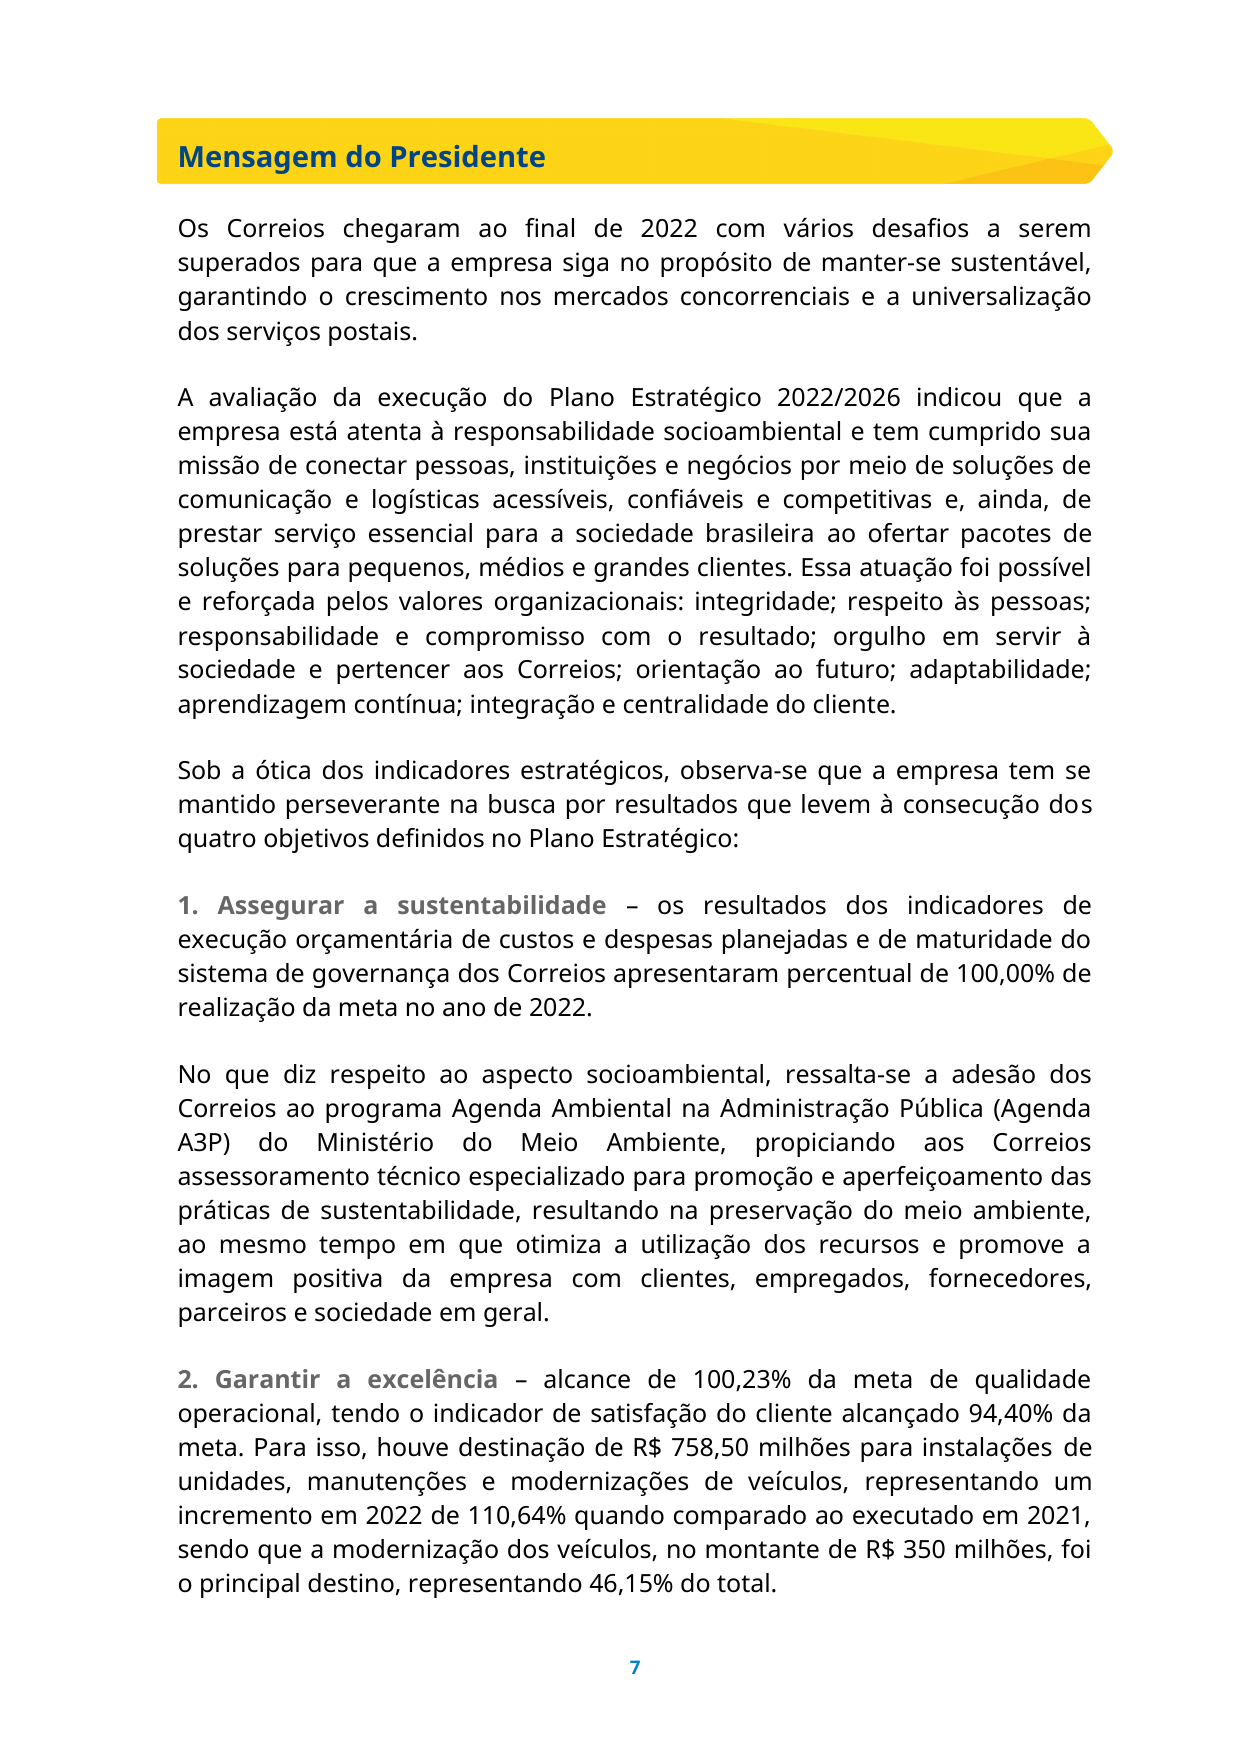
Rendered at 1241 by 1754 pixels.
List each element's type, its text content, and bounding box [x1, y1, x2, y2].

text 1. Assegurar a sustentabilidade – os resultados dos indicadores de execução orçamentária de custos e despesas planejadas e de maturidade do sistema de governança dos Correios apresentaram percentual de 100,00% de realização da meta no ano de 2022. [177, 887, 1092, 1024]
picture [156, 118, 1113, 184]
text Os Correios chegaram ao final de 2022 com vários desafios a serem superados para que a empresa siga no propósito de manter-se sustentável, garantindo o crescimento nos mercados concorrenciais e a universalização dos serviços postais. [177, 211, 1092, 347]
text Sob a ótica dos indicadores estratégicos, observa-se que a empresa tem se mantido perseverante na busca por resultados que levem à consecução dos quatro objetivos definidos no Plano Estratégico: [177, 753, 1092, 855]
text 2. Garantir a excelência – alcance de 100,23% da meta de qualidade operacional, tendo o indicador de satisfação do cliente alcançado 94,40% da meta. Para isso, houve destinação de R$ 758,50 milhões para instalações de unidades, manutenções e modernizações de veículos, representando um incremento em 2022 de 110,64% quando comparado ao executado em 2021, sendo que a modernização dos veículos, no montante de R$ 350 milhões, foi o principal destino, representando 46,15% do total. [177, 1361, 1092, 1600]
text A avaliação da execução do Plano Estratégico 2022/2026 indicou que a empresa está atenta à responsabilidade socioambiental e tem cumprido sua missão de conectar pessoas, instituições e negócios por meio de soluções de comunicação e logísticas acessíveis, confiáveis e competitivas e, ainda, de prestar serviço essencial para a sociedade brasileira ao ofertar pacotes de soluções para pequenos, médios e grandes clientes. Essa atuação foi possível e reforçada pelos valores organizacionais: integridade; respeito às pessoas; responsabilidade e compromisso com o resultado; orgulho em servir à sociedade e pertencer aos Correios; orientação ao futuro; adaptabilidade; aprendizagem contínua; integração e centralidade do cliente. [177, 380, 1092, 720]
text No que diz respeito ao aspecto socioambiental, ressalta-se a adesão dos Correios ao programa Agenda Ambiental na Administração Pública (Agenda A3P) do Ministério do Meio Ambiente, propiciando aos Correios assessoramento técnico especializado para promoção e aperfeiçoamento das práticas de sustentabilidade, resultando na preservação do meio ambiente, ao mesmo tempo em que otimiza a utilização dos recursos e promove a imagem positiva da empresa com clientes, empregados, fornecedores, parceiros e sociedade em geral. [177, 1056, 1092, 1329]
